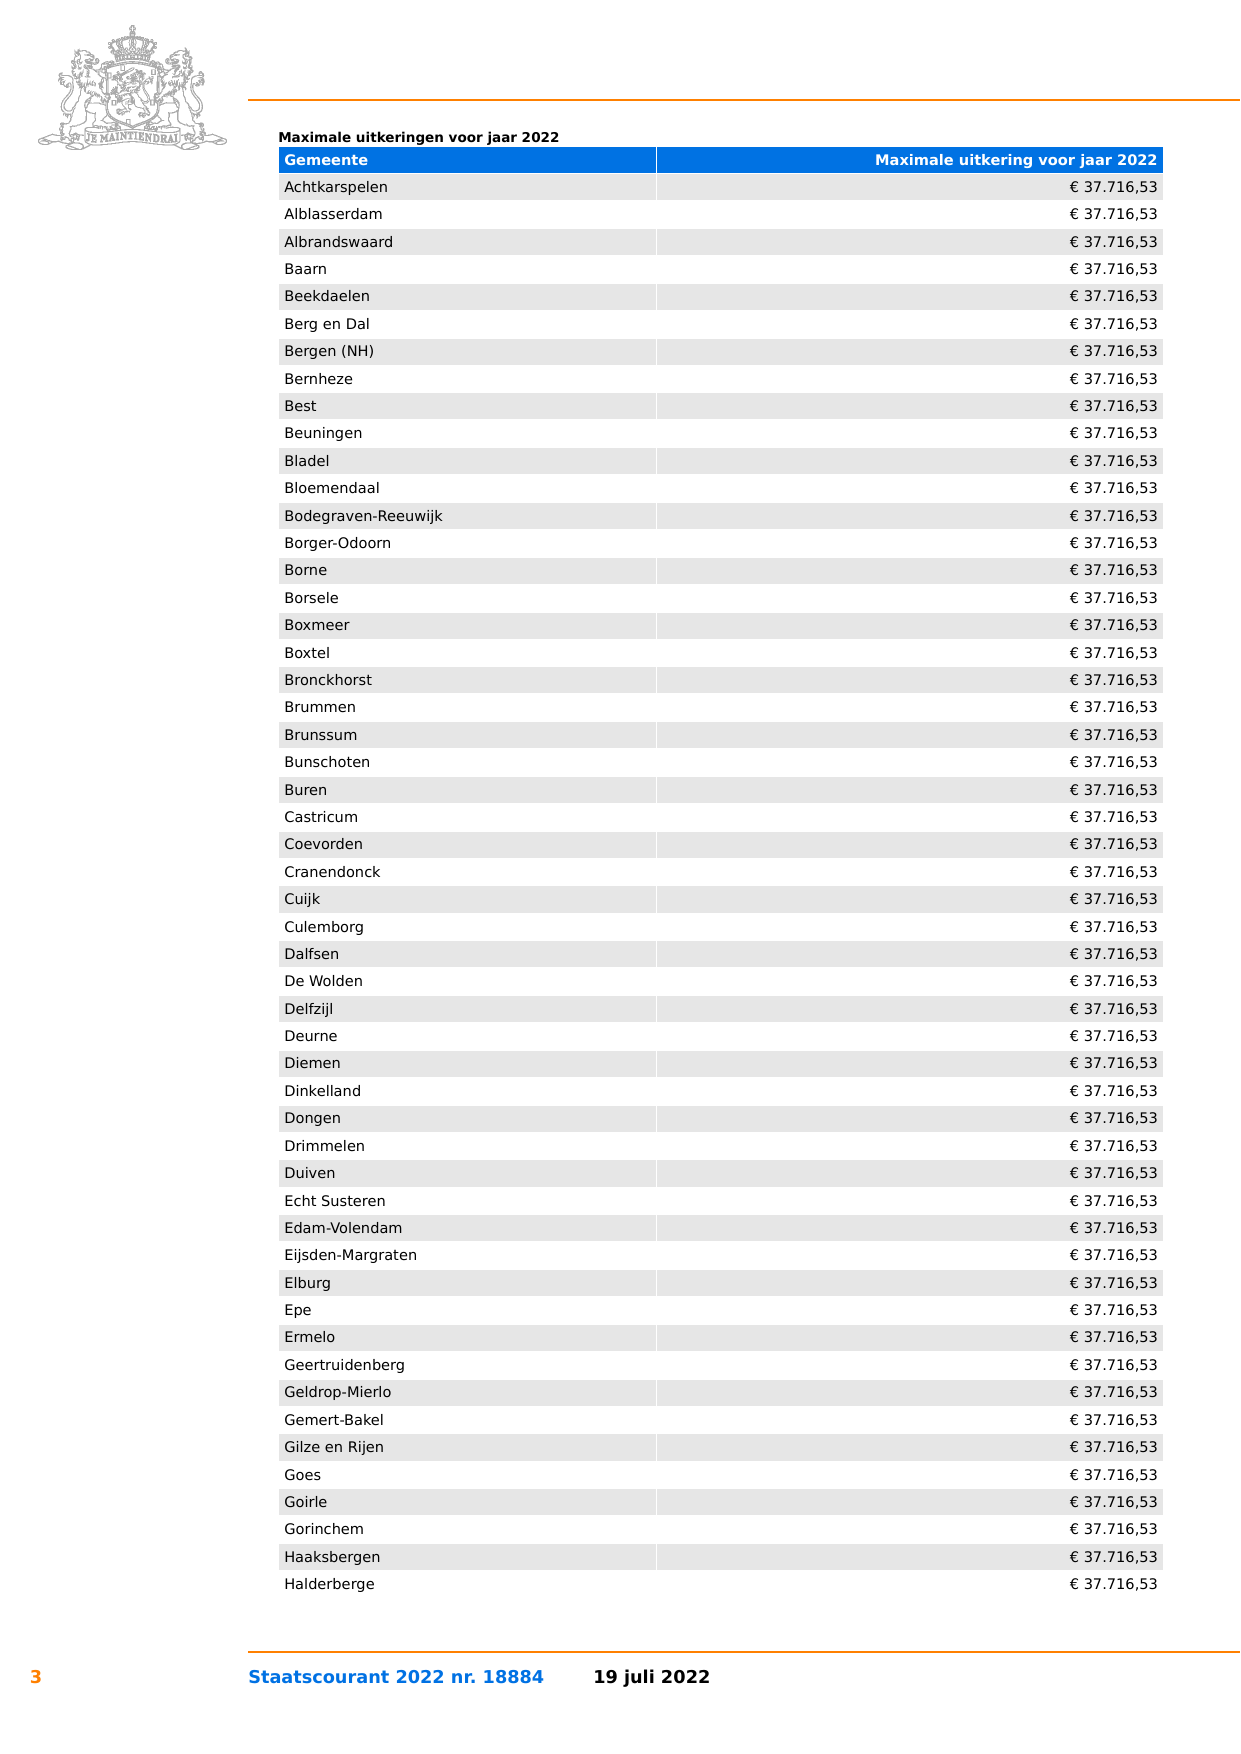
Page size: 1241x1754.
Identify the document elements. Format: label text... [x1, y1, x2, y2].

table_cell Buren [279, 777, 656, 803]
table_cell Epe [279, 1297, 656, 1324]
table_cell Boxmeer [279, 613, 656, 639]
table_cell Achtkarspelen [279, 174, 656, 200]
table_cell Bloemendaal [279, 475, 656, 502]
table_cell € 37.716,53 [657, 1380, 1163, 1406]
table_cell € 37.716,53 [657, 1434, 1163, 1461]
table_cell Beuningen [279, 421, 656, 447]
table_cell € 37.716,53 [657, 1571, 1163, 1598]
table_cell € 37.716,53 [657, 914, 1163, 940]
table_cell € 37.716,53 [657, 256, 1163, 283]
table_cell Alblasserdam [279, 201, 656, 228]
table_cell Dalfsen [279, 941, 656, 967]
table_cell € 37.716,53 [657, 996, 1163, 1022]
table_cell Delfzijl [279, 996, 656, 1022]
table_cell € 37.716,53 [657, 174, 1163, 200]
table_cell € 37.716,53 [657, 366, 1163, 392]
table_cell € 37.716,53 [657, 941, 1163, 967]
table_cell € 37.716,53 [657, 1270, 1163, 1296]
table_cell Bunschoten [279, 749, 656, 776]
table_cell € 37.716,53 [657, 640, 1163, 666]
table_cell Bernheze [279, 366, 656, 392]
table_cell € 37.716,53 [657, 1489, 1163, 1515]
table_cell Duiven [279, 1160, 656, 1187]
table_cell Diemen [279, 1051, 656, 1077]
table_cell € 37.716,53 [657, 886, 1163, 913]
table_cell Dinkelland [279, 1078, 656, 1104]
table_cell € 37.716,53 [657, 777, 1163, 803]
table_cell Bronckhorst [279, 667, 656, 693]
table_cell Borsele [279, 585, 656, 611]
table_cell Geertruidenberg [279, 1352, 656, 1378]
table_cell € 37.716,53 [657, 1215, 1163, 1241]
table_cell € 37.716,53 [657, 503, 1163, 529]
table_cell Goirle [279, 1489, 656, 1515]
table_cell € 37.716,53 [657, 832, 1163, 858]
table_cell € 37.716,53 [657, 613, 1163, 639]
table_cell Deurne [279, 1023, 656, 1050]
table_cell Eijsden-Margraten [279, 1243, 656, 1269]
table_cell € 37.716,53 [657, 284, 1163, 310]
table_header Maximale uitkeringen voor jaar 2022 [278, 130, 1163, 146]
table_cell € 37.716,53 [657, 749, 1163, 776]
table_cell € 37.716,53 [657, 201, 1163, 228]
table_cell € 37.716,53 [657, 1078, 1163, 1104]
table_cell € 37.716,53 [657, 1133, 1163, 1159]
table_cell Beekdaelen [279, 284, 656, 310]
table_cell € 37.716,53 [657, 585, 1163, 611]
table_cell Goes [279, 1462, 656, 1488]
table_cell Gilze en Rijen [279, 1434, 656, 1461]
table_cell Boxtel [279, 640, 656, 666]
table_cell € 37.716,53 [657, 1325, 1163, 1351]
table_cell € 37.716,53 [657, 393, 1163, 419]
table_cell € 37.716,53 [657, 311, 1163, 337]
table_cell Gemert-Bakel [279, 1407, 656, 1433]
table_cell € 37.716,53 [657, 1023, 1163, 1050]
table_cell € 37.716,53 [657, 722, 1163, 748]
table_cell De Wolden [279, 969, 656, 995]
table_cell Albrandswaard [279, 229, 656, 255]
table_cell Gorinchem [279, 1516, 656, 1543]
table_cell Drimmelen [279, 1133, 656, 1159]
table_cell Elburg [279, 1270, 656, 1296]
table_cell Borger-Odoorn [279, 530, 656, 557]
table_cell € 37.716,53 [657, 421, 1163, 447]
table_cell € 37.716,53 [657, 1544, 1163, 1570]
table_cell Castricum [279, 804, 656, 831]
table_cell Bergen (NH) [279, 339, 656, 365]
table_cell € 37.716,53 [657, 530, 1163, 557]
table_cell € 37.716,53 [657, 475, 1163, 502]
table_cell Maximale uitkering voor jaar 2022 [657, 147, 1163, 173]
table_cell Echt Susteren [279, 1188, 656, 1214]
table_cell € 37.716,53 [657, 1516, 1163, 1543]
table_cell Brunssum [279, 722, 656, 748]
table_cell € 37.716,53 [657, 1243, 1163, 1269]
picture [38, 25, 227, 150]
table_cell € 37.716,53 [657, 1407, 1163, 1433]
table_cell Edam-Volendam [279, 1215, 656, 1241]
table_cell Borne [279, 558, 656, 584]
table_cell € 37.716,53 [657, 1462, 1163, 1488]
table_cell € 37.716,53 [657, 1160, 1163, 1187]
table_cell € 37.716,53 [657, 1188, 1163, 1214]
table_cell € 37.716,53 [657, 229, 1163, 255]
table_cell € 37.716,53 [657, 804, 1163, 831]
table_cell € 37.716,53 [657, 859, 1163, 885]
table_cell Cranendonck [279, 859, 656, 885]
table_cell Geldrop-Mierlo [279, 1380, 656, 1406]
table_cell € 37.716,53 [657, 1106, 1163, 1132]
table_cell Bladel [279, 448, 656, 474]
table_cell € 37.716,53 [657, 558, 1163, 584]
table_cell Cuijk [279, 886, 656, 913]
table_cell Bodegraven-Reeuwijk [279, 503, 656, 529]
table_cell Coevorden [279, 832, 656, 858]
table_cell € 37.716,53 [657, 448, 1163, 474]
table_cell Dongen [279, 1106, 656, 1132]
table_cell € 37.716,53 [657, 1297, 1163, 1324]
table_cell Brummen [279, 695, 656, 721]
table_cell € 37.716,53 [657, 339, 1163, 365]
table_cell Haaksbergen [279, 1544, 656, 1570]
table_cell Halderberge [279, 1571, 656, 1598]
table_cell € 37.716,53 [657, 969, 1163, 995]
table_cell Baarn [279, 256, 656, 283]
table_cell € 37.716,53 [657, 1051, 1163, 1077]
table_cell Berg en Dal [279, 311, 656, 337]
table_cell € 37.716,53 [657, 695, 1163, 721]
table_cell Ermelo [279, 1325, 656, 1351]
table_cell € 37.716,53 [657, 667, 1163, 693]
table_cell € 37.716,53 [657, 1352, 1163, 1378]
table_cell Best [279, 393, 656, 419]
table_cell Culemborg [279, 914, 656, 940]
table_cell Gemeente [279, 147, 656, 173]
